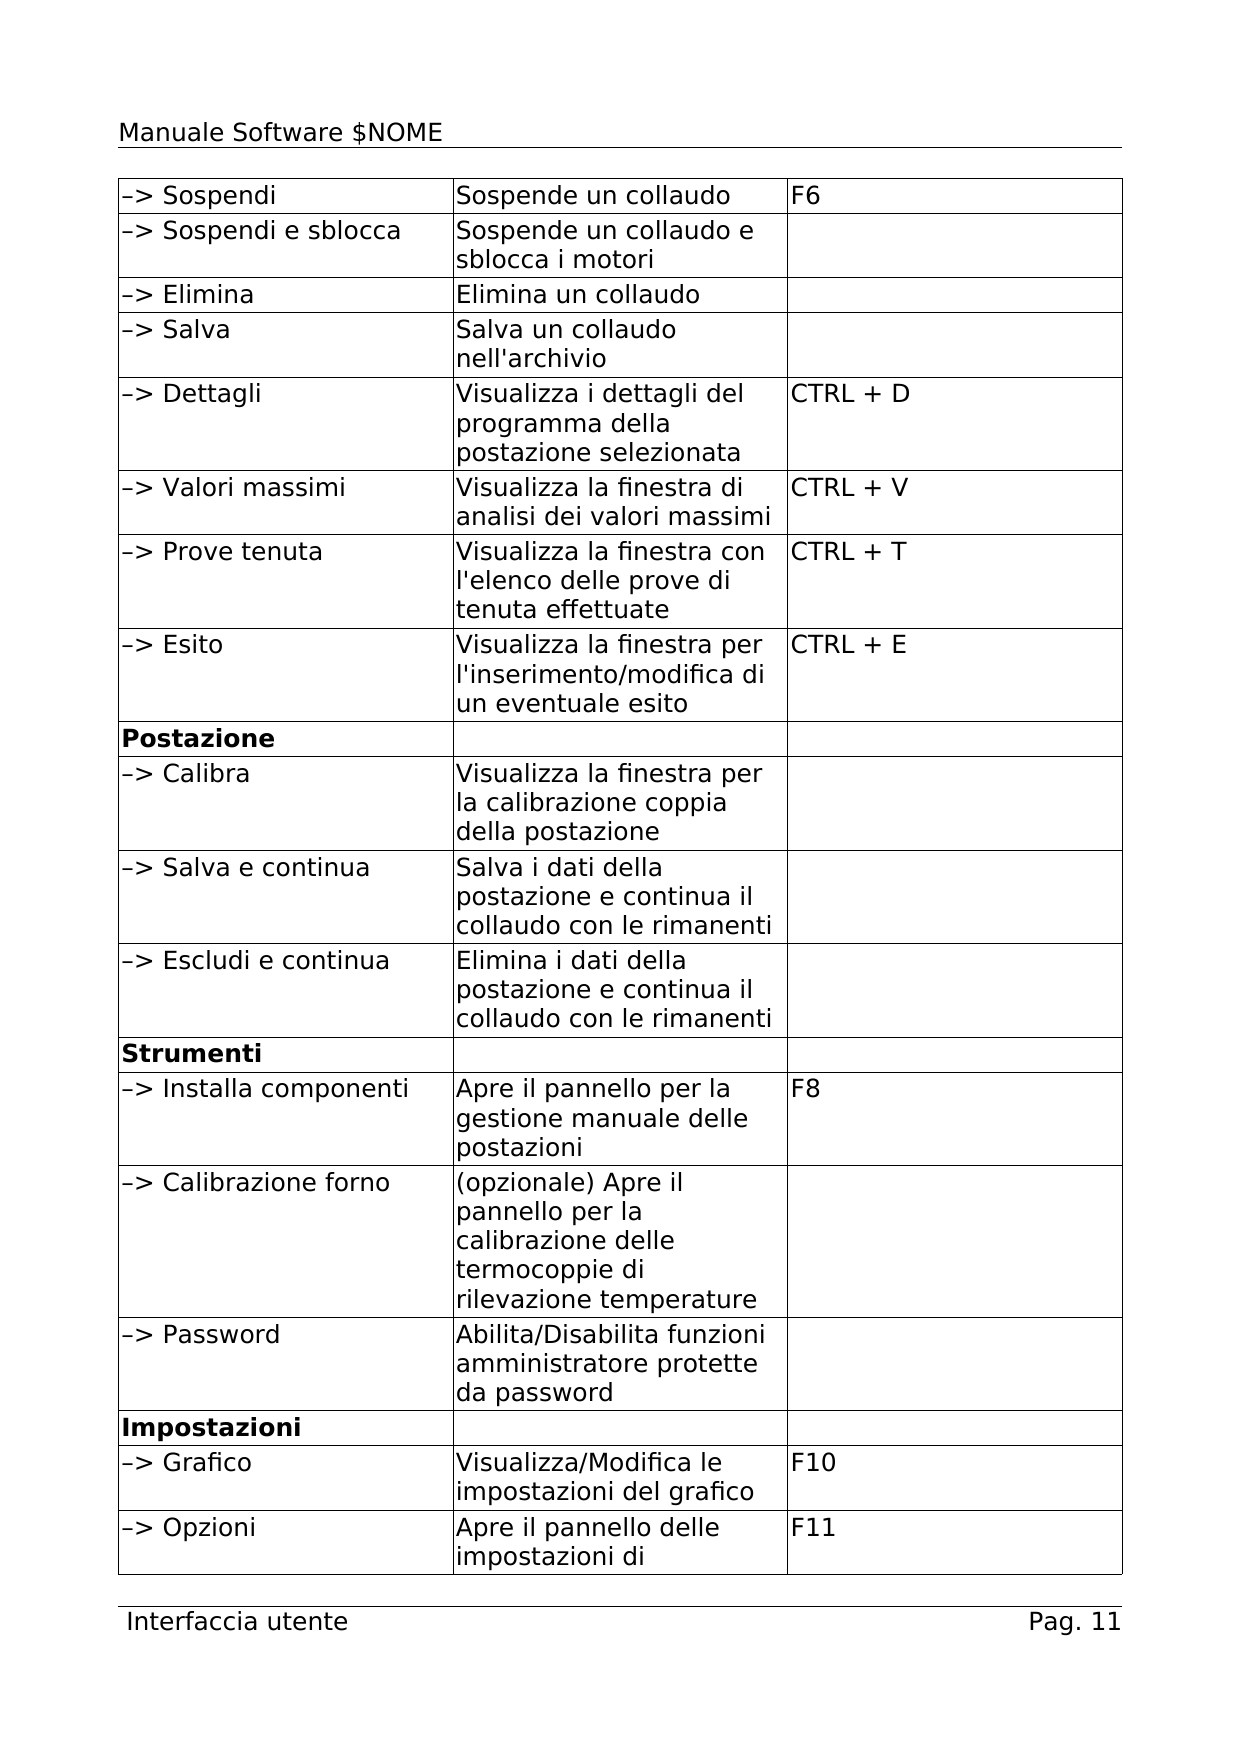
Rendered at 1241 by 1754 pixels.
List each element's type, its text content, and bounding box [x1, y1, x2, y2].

table_cell –> Sospendi [119, 179, 453, 213]
table_cell [788, 1411, 1122, 1445]
table_cell [788, 313, 1122, 377]
table_cell –> Opzioni [119, 1511, 453, 1574]
table_cell F11 [788, 1511, 1122, 1574]
table_cell CTRL + T [788, 535, 1122, 628]
table_cell CTRL + D [788, 378, 1122, 470]
table_cell –> Salva e continua [119, 851, 453, 943]
table_cell Apre il pannello delle impostazioni di [454, 1511, 787, 1574]
table_cell [788, 944, 1122, 1037]
table_cell –> Escludi e continua [119, 944, 453, 1037]
table_cell Strumenti [119, 1038, 453, 1072]
table_cell –> Password [119, 1318, 453, 1410]
table_cell Salva i dati della postazione e continua il collaudo con le rimanenti [454, 851, 787, 943]
table_cell Sospende un collaudo e sblocca i motori [454, 214, 787, 277]
table_cell [788, 757, 1122, 850]
table_cell Sospende un collaudo [454, 179, 787, 213]
table_cell Postazione [119, 722, 453, 756]
table_cell [788, 214, 1122, 277]
table_cell Visualizza la finestra di analisi dei valori massimi [454, 471, 787, 534]
table_cell [788, 1318, 1122, 1410]
table_cell –> Elimina [119, 278, 453, 312]
table_cell [788, 851, 1122, 943]
table_cell F8 [788, 1073, 1122, 1165]
table_cell –> Installa componenti [119, 1073, 453, 1165]
table_cell Apre il pannello per la gestione manuale delle postazioni [454, 1073, 787, 1165]
table_cell –> Calibrazione forno [119, 1166, 453, 1317]
table_cell CTRL + E [788, 629, 1122, 721]
table_cell CTRL + V [788, 471, 1122, 534]
table_cell –> Valori massimi [119, 471, 453, 534]
table_cell Visualizza la finestra per la calibrazione coppia della postazione [454, 757, 787, 850]
table_cell –> Prove tenuta [119, 535, 453, 628]
table_cell Elimina un collaudo [454, 278, 787, 312]
table_cell –> Esito [119, 629, 453, 721]
table_cell [454, 722, 787, 756]
table_cell [788, 1166, 1122, 1317]
table_cell (opzionale) Apre il pannello per la calibrazione delle termocoppie di rilevazione temperature [454, 1166, 787, 1317]
table_cell Visualizza la finestra per l'inserimento/modifica di un eventuale esito [454, 629, 787, 721]
table_cell [788, 278, 1122, 312]
table_cell –> Dettagli [119, 378, 453, 470]
table_cell Visualizza la finestra con l'elenco delle prove di tenuta effettuate [454, 535, 787, 628]
table_cell [454, 1038, 787, 1072]
table_cell Impostazioni [119, 1411, 453, 1445]
table_cell –> Salva [119, 313, 453, 377]
table_cell –> Sospendi e sblocca [119, 214, 453, 277]
table_cell –> Calibra [119, 757, 453, 850]
table_cell Salva un collaudo nell'archivio [454, 313, 787, 377]
table_cell F10 [788, 1446, 1122, 1510]
table_cell F6 [788, 179, 1122, 213]
table_cell [788, 722, 1122, 756]
table_cell Elimina i dati della postazione e continua il collaudo con le rimanenti [454, 944, 787, 1037]
table_cell –> Grafico [119, 1446, 453, 1510]
table_cell Visualizza i dettagli del programma della postazione selezionata [454, 378, 787, 470]
table_cell [788, 1038, 1122, 1072]
table_cell [454, 1411, 787, 1445]
table_cell Abilita/Disabilita funzioni amministratore protette da password [454, 1318, 787, 1410]
table_cell Visualizza/Modifica le impostazioni del grafico [454, 1446, 787, 1510]
